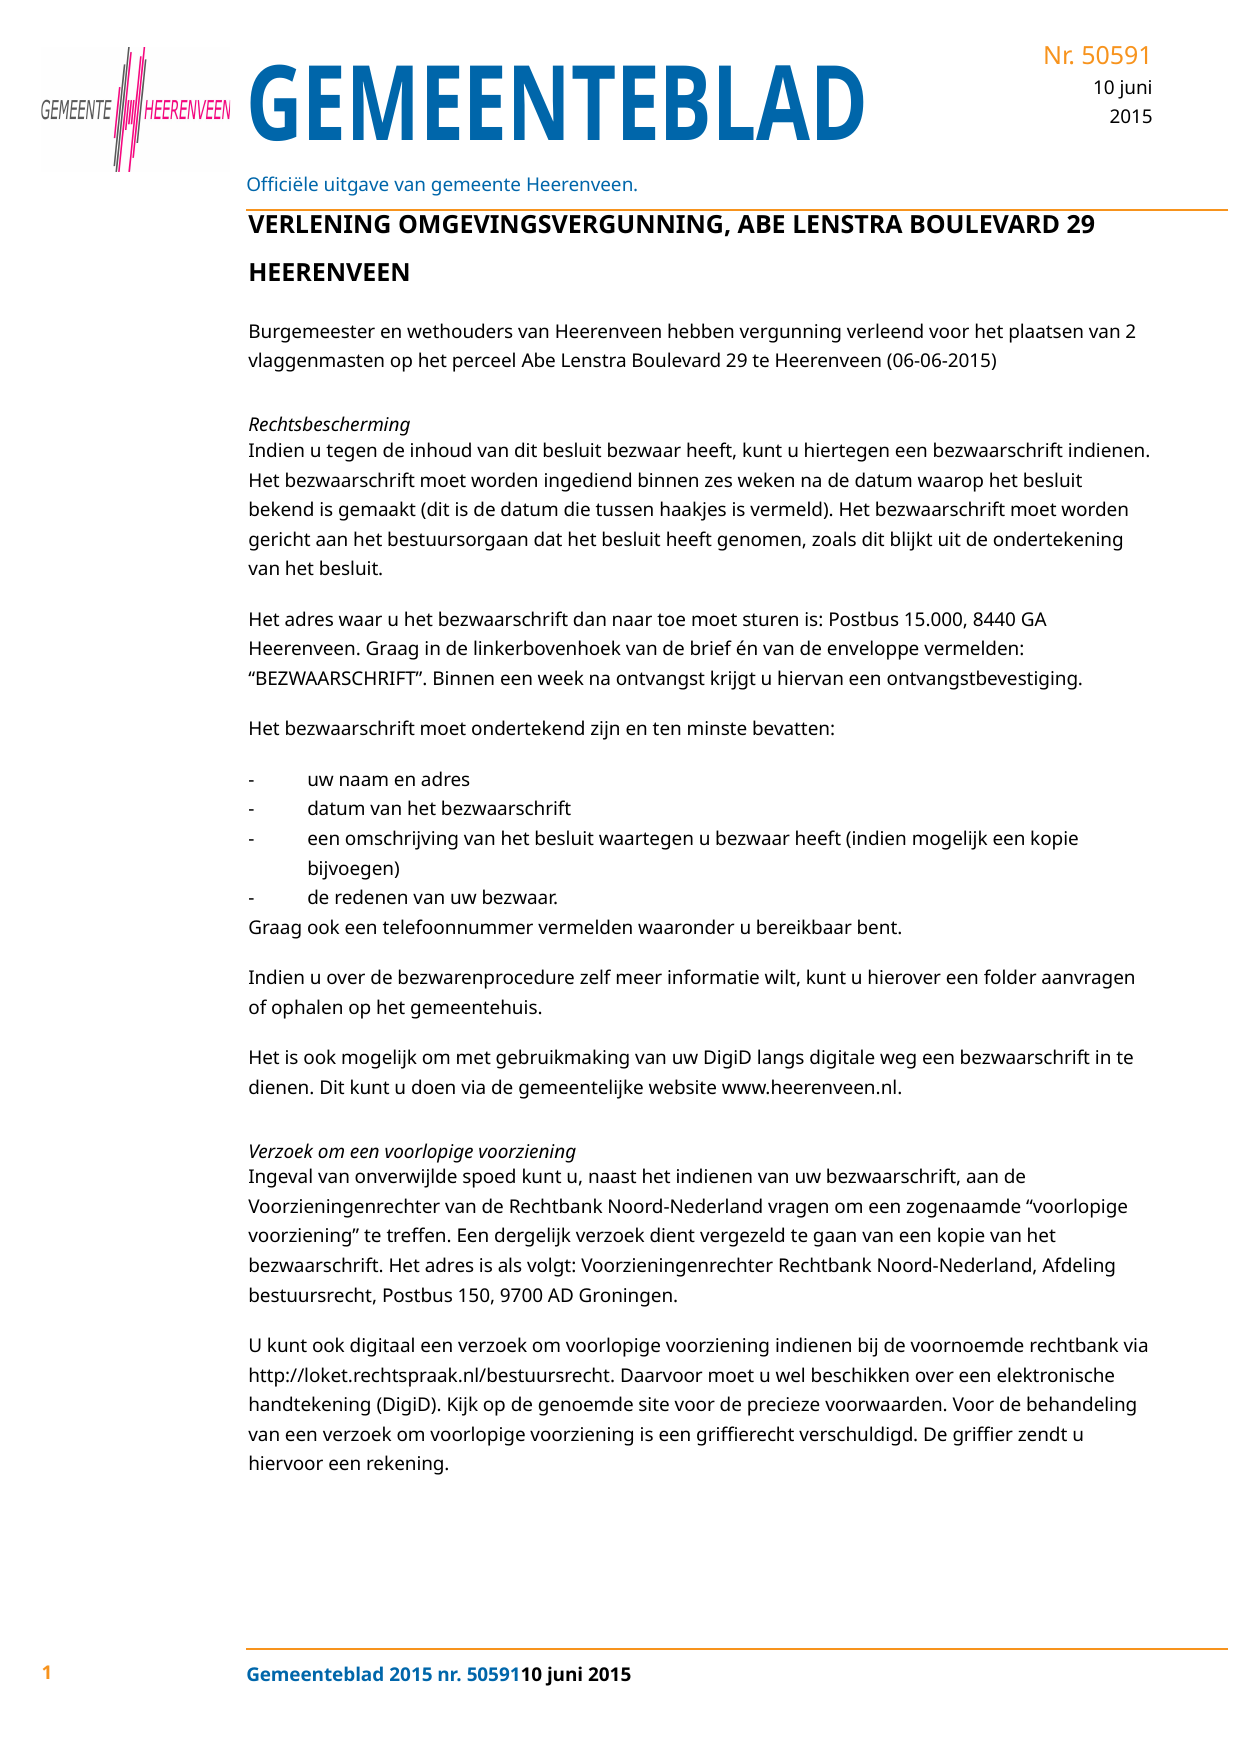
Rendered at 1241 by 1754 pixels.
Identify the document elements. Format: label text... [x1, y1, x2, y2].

text Verzoek om een voorlopige voorziening [248, 1138, 1152, 1163]
text Graag ook een telefoonnummer vermelden waaronder u bereikbaar bent. [248, 914, 1152, 939]
text Indien u tegen de inhoud van dit besluit bezwaar heeft, kunt u hiertegen een bezwaarschrift indienen. Het bezwaarschrift moet worden ingediend binnen zes weken na de datum waarop het besluit bekend is gemaakt (dit is de datum die tussen haakjes is vermeld). Het bezwaarschrift moet worden gericht aan het bestuursorgaan dat het besluit heeft genomen, zoals dit blijkt uit de ondertekening van het besluit. [248, 437, 1152, 581]
list uw naam en adres [248, 766, 1152, 792]
picture [41, 47, 231, 172]
text Het adres waar u het bezwaarschrift dan naar toe moet sturen is: Postbus 15.000, 8440 GA Heerenveen. Graag in de linkerbovenhoek van de brief én van de enveloppe vermelden: “BEZWAARSCHRIFT”. Binnen een week na ontvangst krijgt u hiervan een ontvangstbevestiging. [248, 606, 1152, 691]
text Indien u over de bezwarenprocedure zelf meer informatie wilt, kunt u hierover een folder aanvragen of ophalen op het gemeentehuis. [248, 964, 1152, 1019]
text VERLENING OMGEVINGSVERGUNNING, ABE LENSTRA BOULEVARD 29 HEERENVEEN [248, 211, 1152, 288]
list de redenen van uw bezwaar. [248, 884, 1152, 910]
text Ingeval van onverwijlde spoed kunt u, naast het indienen van uw bezwaarschrift, aan de Voorzieningenrechter van de Rechtbank Noord-Nederland vragen om een zogenaamde “voorlopige voorziening” te treffen. Een dergelijk verzoek dient vergezeld te gaan van een kopie van het bezwaarschrift. Het adres is als volgt: Voorzieningenrechter Rechtbank Noord-Nederland, Afdeling bestuursrecht, Postbus 150, 9700 AD Groningen. [248, 1163, 1152, 1308]
list een omschrijving van het besluit waartegen u bezwaar heeft (indien mogelijk een kopie bijvoegen) [248, 825, 1152, 880]
text U kunt ook digitaal een verzoek om voorlopige voorziening indienen bij de voornoemde rechtbank via http://loket.rechtspraak.nl/bestuursrecht. Daarvoor moet u wel beschikken over een elektronische handtekening (DigiD). Kijk op de genoemde site voor de precieze voorwaarden. Voor de behandeling van een verzoek om voorlopige voorziening is een griffierecht verschuldigd. De griffier zendt u hiervoor een rekening. [248, 1332, 1152, 1476]
text Het bezwaarschrift moet ondertekend zijn en ten minste bevatten: [248, 716, 1152, 741]
list datum van het bezwaarschrift [248, 796, 1152, 821]
text Burgemeester en wethouders van Heerenveen hebben vergunning verleend voor het plaatsen van 2 vlaggenmasten op het perceel Abe Lenstra Boulevard 29 te Heerenveen (06-06-2015) [248, 318, 1152, 373]
text Het is ook mogelijk om met gebruikmaking van uw DigiD langs digitale weg een bezwaarschrift in te dienen. Dit kunt u doen via de gemeentelijke website www.heerenveen.nl. [248, 1044, 1152, 1099]
text Rechtsbescherming [248, 411, 1152, 437]
